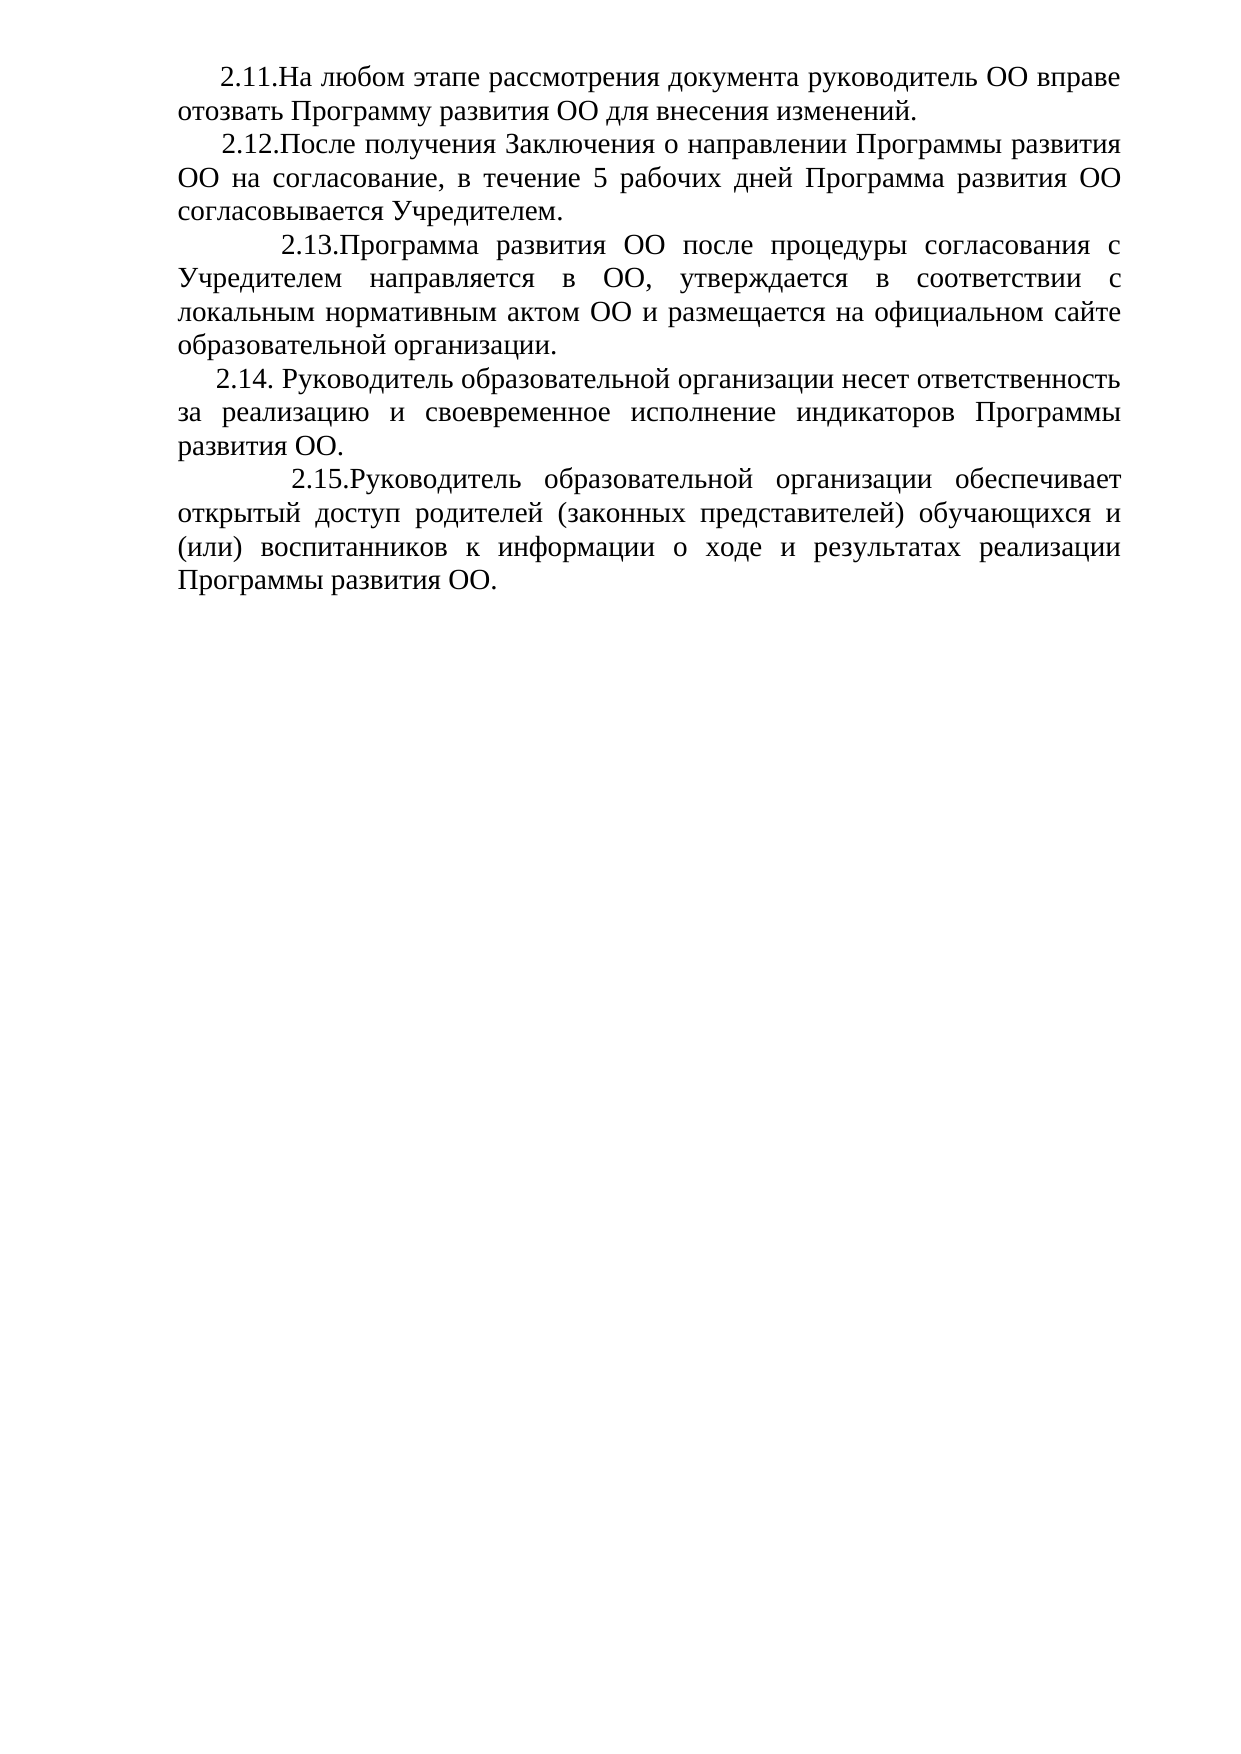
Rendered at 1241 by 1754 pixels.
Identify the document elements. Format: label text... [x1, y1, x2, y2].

text 2.14. Руководитель образовательной организации несет ответственность за реализацию и своевременное исполнение индикаторов Программы развития ОО. [177, 361, 1122, 462]
text 2.15.Руководитель образовательной организации обеспечивает открытый доступ родителей (законных представителей) обучающихся и (или) воспитанников к информации о ходе и результатах реализации Программы развития ОО. [177, 462, 1122, 596]
text 2.11.На любом этапе рассмотрения документа руководитель ОО вправе отозвать Программу развития ОО для внесения изменений. [177, 59, 1122, 126]
text 2.13.Программа развития ОО после процедуры согласования с Учредителем направляется в ОО, утверждается в соответствии с локальным нормативным актом ОО и размещается на официальном сайте образовательной организации. [177, 227, 1122, 361]
text 2.12.После получения Заключения о направлении Программы развития ОО на согласование, в течение 5 рабочих дней Программа развития ОО согласовывается Учредителем. [177, 126, 1122, 227]
